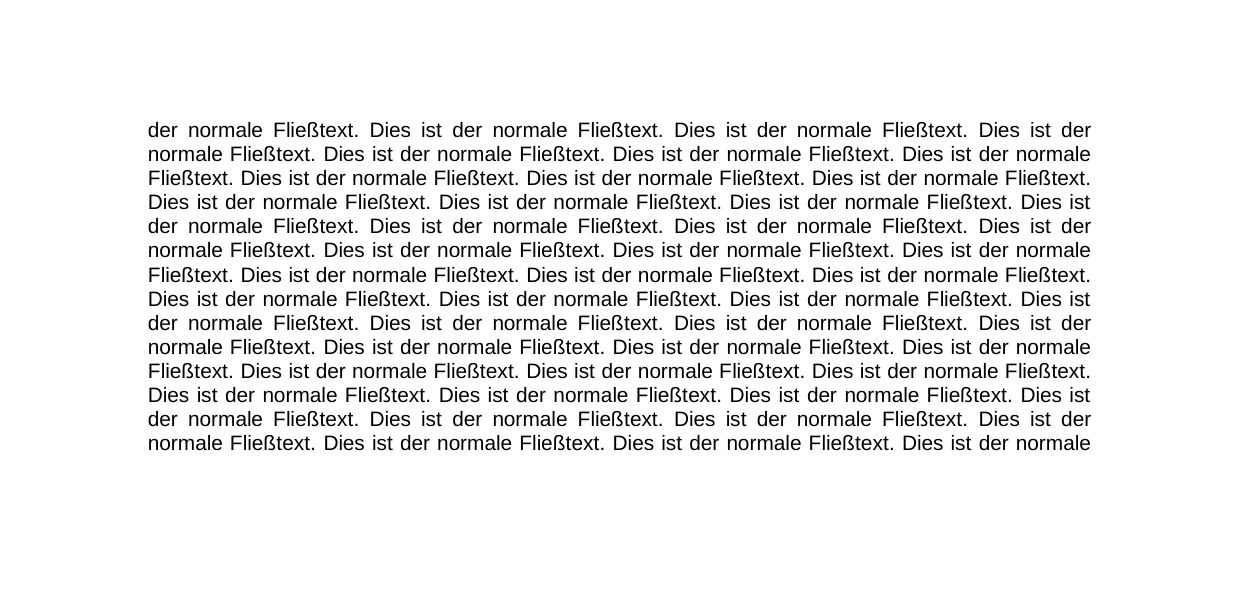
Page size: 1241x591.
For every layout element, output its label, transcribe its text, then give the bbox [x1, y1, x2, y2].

text der normale Fließtext. Dies ist der normale Fließtext. Dies ist der normale Fließtext. Dies ist der normale Fließtext. Dies ist der normale Fließtext. Dies ist der normale Fließtext. Dies ist der normale Fließtext. Dies ist der normale Fließtext. Dies ist der normale Fließtext. Dies ist der normale Fließtext. Dies ist der normale Fließtext. Dies ist der normale Fließtext. Dies ist der normale Fließtext. Dies ist der normale Fließtext. Dies ist der normale Fließtext. Dies ist der normale Fließtext. Dies ist der normale Fließtext. Dies ist der normale Fließtext. Dies ist der normale Fließtext. Dies ist der normale Fließtext. Dies ist der normale Fließtext. Dies ist der normale Fließtext. Dies ist der normale Fließtext. Dies ist der normale Fließtext. Dies ist der normale Fließtext. Dies ist der normale Fließtext. Dies ist der normale Fließtext. Dies ist der normale Fließtext. Dies ist der normale Fließtext. Dies ist der normale Fließtext. Dies ist der normale Fließtext. Dies ist der normale Fließtext. Dies ist der normale Fließtext. Dies ist der normale Fließtext. Dies ist der normale Fließtext. Dies ist der normale Fließtext. Dies ist der normale Fließtext. Dies ist der normale Fließtext. Dies ist der normale Fließtext. Dies ist der normale Fließtext. Dies ist der normale Fließtext. Dies ist der normale Fließtext. Dies ist der normale Fließtext. Dies ist der normale Fließtext. Dies ist der normale Fließtext. Dies ist der normale [148, 118, 1092, 455]
